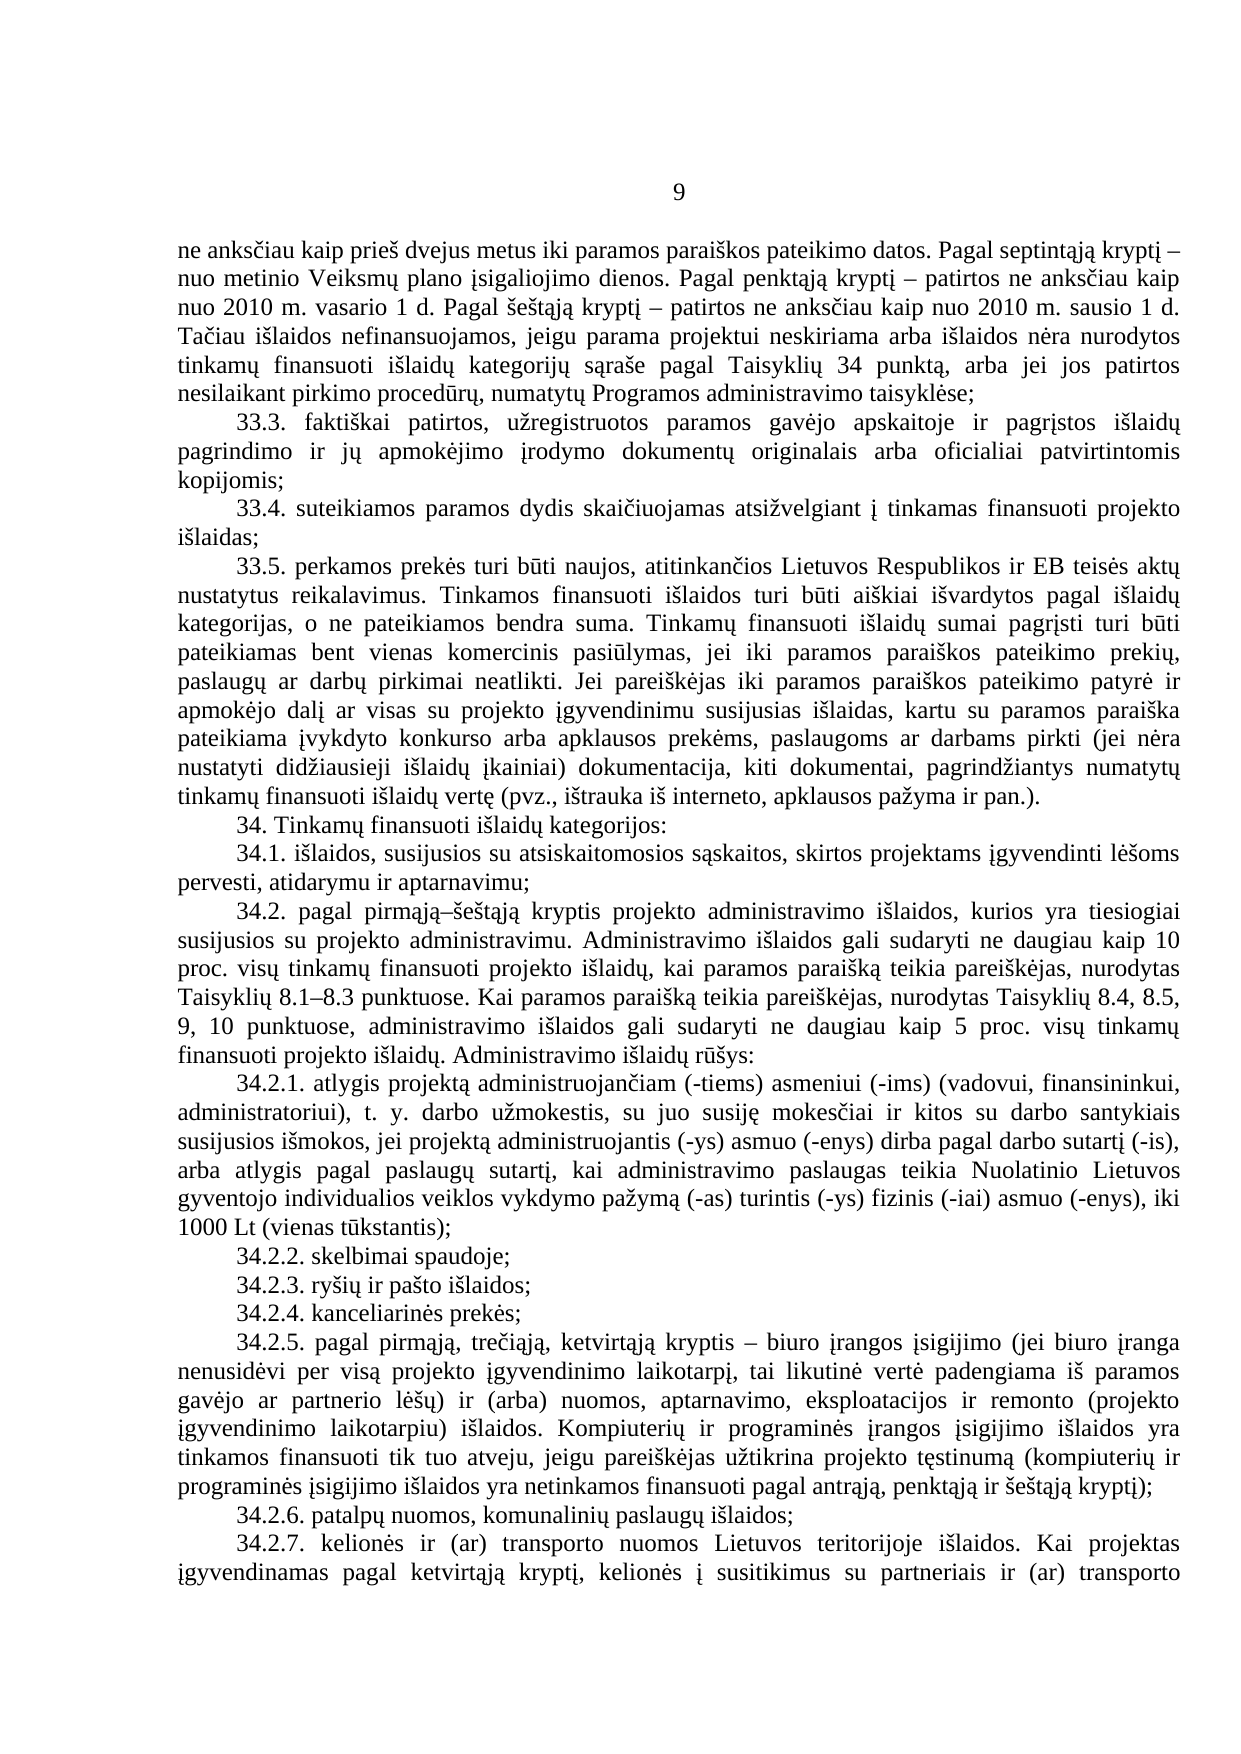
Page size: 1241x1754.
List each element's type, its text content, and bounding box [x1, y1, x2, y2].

text 34.1. išlaidos, susijusios su atsiskaitomosios sąskaitos, skirtos projektams įgyvendinti lėšoms pervesti, atidarymu ir aptarnavimu; [177, 838, 1181, 896]
text 34.2.7. kelionės ir (ar) transporto nuomos Lietuvos teritorijoje išlaidos. Kai projektas įgyvendinamas pagal ketvirtąją kryptį, kelionės į susitikimus su partneriais ir (ar) transporto [177, 1528, 1181, 1586]
text 34.2.1. atlygis projektą administruojančiam (-tiems) asmeniui (-ims) (vadovui, finansininkui, administratoriui), t. y. darbo užmokestis, su juo susiję mokesčiai ir kitos su darbo santykiais susijusios išmokos, jei projektą administruojantis (-ys) asmuo (-enys) dirba pagal darbo sutartį (-is), arba atlygis pagal paslaugų sutartį, kai administravimo paslaugas teikia Nuolatinio Lietuvos gyventojo individualios veiklos vykdymo pažymą (-as) turintis (-ys) fizinis (-iai) asmuo (-enys), iki 1000 Lt (vienas tūkstantis); [177, 1068, 1181, 1241]
text 34.2.5. pagal pirmąją, trečiąją, ketvirtąją kryptis – biuro įrangos įsigijimo (jei biuro įranga nenusidėvi per visą projekto įgyvendinimo laikotarpį, tai likutinė vertė padengiama iš paramos gavėjo ar partnerio lėšų) ir (arba) nuomos, aptarnavimo, eksploatacijos ir remonto (projekto įgyvendinimo laikotarpiu) išlaidos. Kompiuterių ir programinės įrangos įsigijimo išlaidos yra tinkamos finansuoti tik tuo atveju, jeigu pareiškėjas užtikrina projekto tęstinumą (kompiuterių ir programinės įsigijimo išlaidos yra netinkamos finansuoti pagal antrąją, penktąją ir šeštąją kryptį); [177, 1327, 1181, 1500]
text 34.2.2. skelbimai spaudoje; [177, 1241, 1181, 1270]
text ne anksčiau kaip prieš dvejus metus iki paramos paraiškos pateikimo datos. Pagal septintąją kryptį – nuo metinio Veiksmų plano įsigaliojimo dienos. Pagal penktąją kryptį – patirtos ne anksčiau kaip nuo 2010 m. vasario 1 d. Pagal šeštąją kryptį – patirtos ne anksčiau kaip nuo 2010 m. sausio 1 d. Tačiau išlaidos nefinansuojamos, jeigu parama projektui neskiriama arba išlaidos nėra nurodytos tinkamų finansuoti išlaidų kategorijų sąraše pagal Taisyklių 34 punktą, arba jei jos patirtos nesilaikant pirkimo procedūrų, numatytų Programos administravimo taisyklėse; [177, 235, 1181, 407]
text 33.5. perkamos prekės turi būti naujos, atitinkančios Lietuvos Respublikos ir EB teisės aktų nustatytus reikalavimus. Tinkamos finansuoti išlaidos turi būti aiškiai išvardytos pagal išlaidų kategorijas, o ne pateikiamos bendra suma. Tinkamų finansuoti išlaidų sumai pagrįsti turi būti pateikiamas bent vienas komercinis pasiūlymas, jei iki paramos paraiškos pateikimo prekių, paslaugų ar darbų pirkimai neatlikti. Jei pareiškėjas iki paramos paraiškos pateikimo patyrė ir apmokėjo dalį ar visas su projekto įgyvendinimu susijusias išlaidas, kartu su paramos paraiška pateikiama įvykdyto konkurso arba apklausos prekėms, paslaugoms ar darbams pirkti (jei nėra nustatyti didžiausieji išlaidų įkainiai) dokumentacija, kiti dokumentai, pagrindžiantys numatytų tinkamų finansuoti išlaidų vertę (pvz., ištrauka iš interneto, apklausos pažyma ir pan.). [177, 551, 1181, 810]
text 34.2.4. kanceliarinės prekės; [177, 1298, 1181, 1327]
text 34.2.3. ryšių ir pašto išlaidos; [177, 1270, 1181, 1298]
text 33.3. faktiškai patirtos, užregistruotos paramos gavėjo apskaitoje ir pagrįstos išlaidų pagrindimo ir jų apmokėjimo įrodymo dokumentų originalais arba oficialiai patvirtintomis kopijomis; [177, 407, 1181, 493]
text 34.2. pagal pirmąją–šeštąją kryptis projekto administravimo išlaidos, kurios yra tiesiogiai susijusios su projekto administravimu. Administravimo išlaidos gali sudaryti ne daugiau kaip 10 proc. visų tinkamų finansuoti projekto išlaidų, kai paramos paraišką teikia pareiškėjas, nurodytas Taisyklių 8.1–8.3 punktuose. Kai paramos paraišką teikia pareiškėjas, nurodytas Taisyklių 8.4, 8.5, 9, 10 punktuose, administravimo išlaidos gali sudaryti ne daugiau kaip 5 proc. visų tinkamų finansuoti projekto išlaidų. Administravimo išlaidų rūšys: [177, 896, 1181, 1068]
text 34.2.6. patalpų nuomos, komunalinių paslaugų išlaidos; [177, 1500, 1181, 1528]
text 33.4. suteikiamos paramos dydis skaičiuojamas atsižvelgiant į tinkamas finansuoti projekto išlaidas; [177, 493, 1181, 551]
text 34. Tinkamų finansuoti išlaidų kategorijos: [177, 810, 1181, 838]
